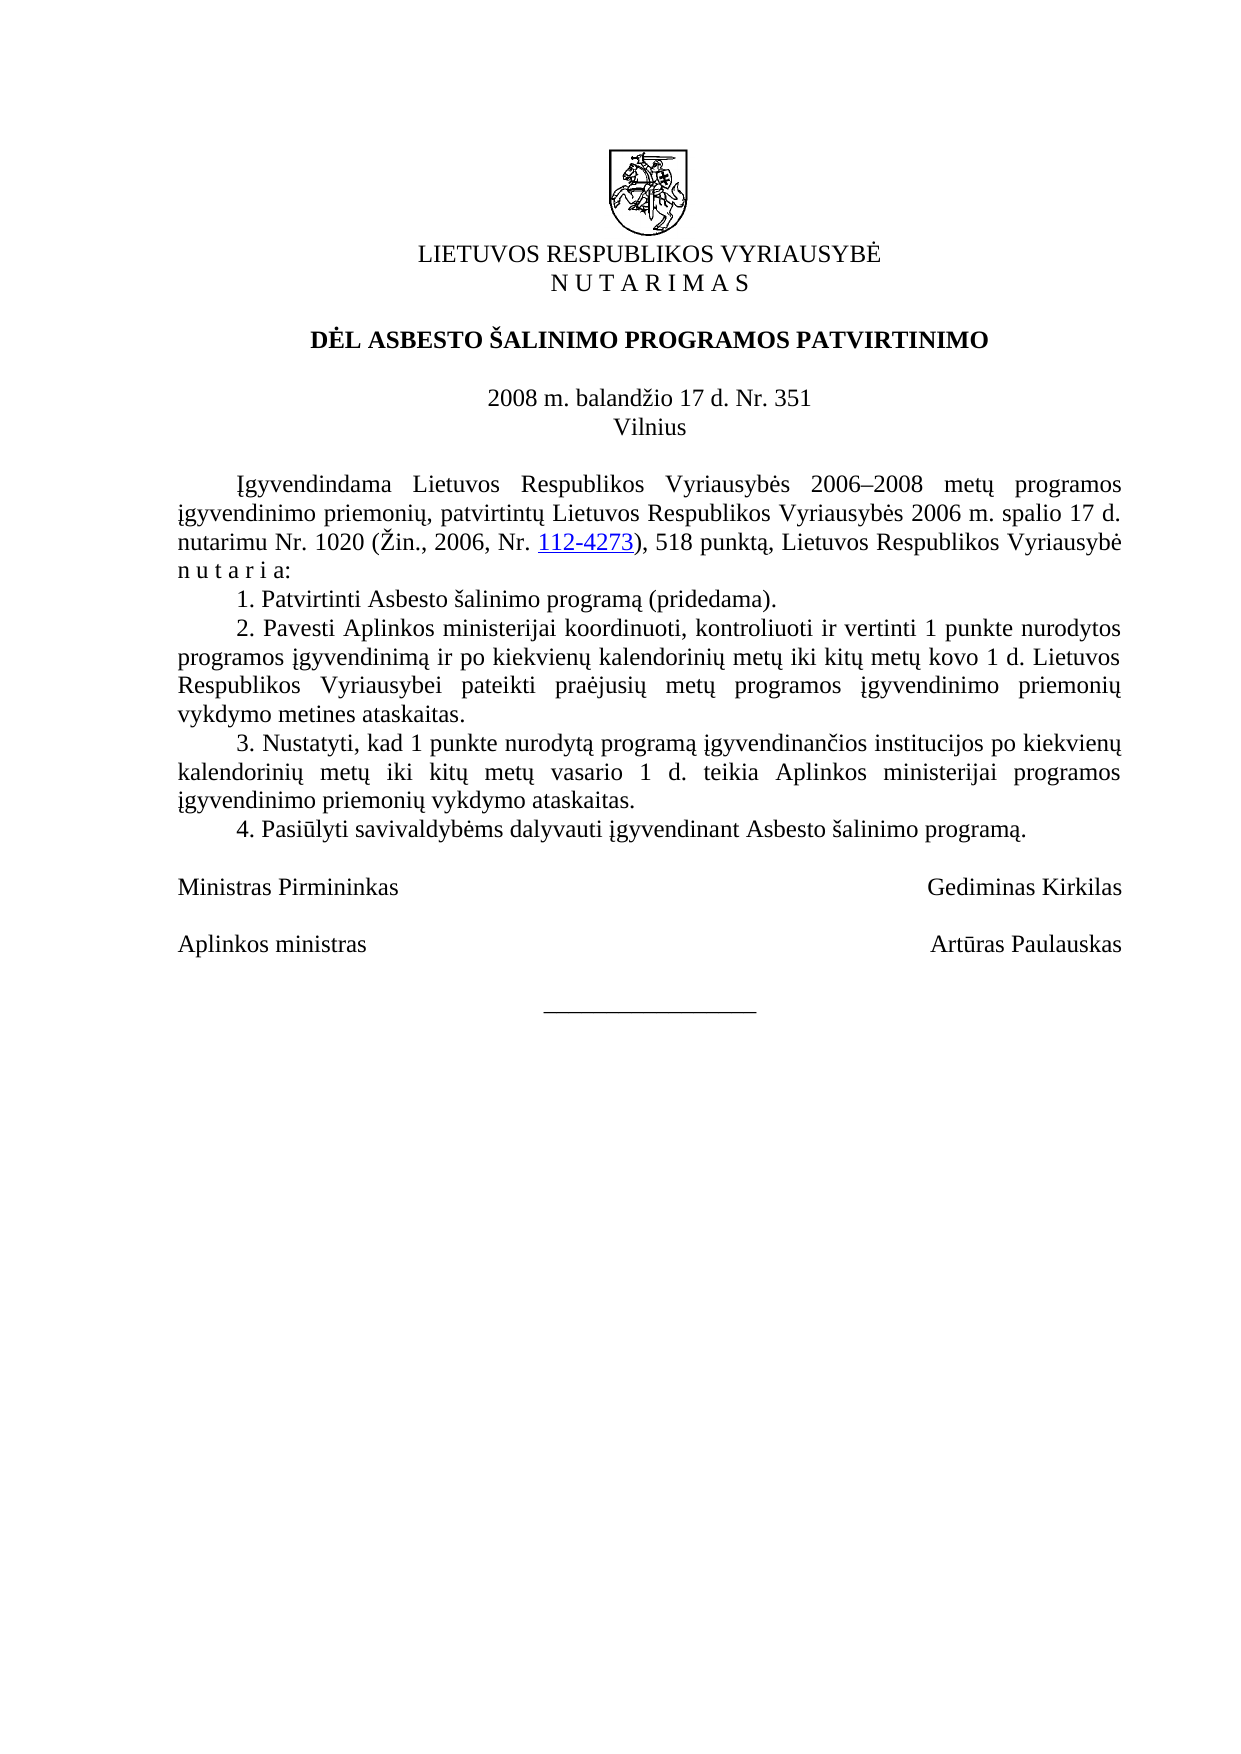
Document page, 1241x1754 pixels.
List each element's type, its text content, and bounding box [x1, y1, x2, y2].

text Ministras Pirmininkas Gediminas Kirkilas [177, 872, 1122, 900]
text Aplinkos ministras Artūras Paulauskas [177, 929, 1122, 958]
text 4. Pasiūlyti savivaldybėms dalyvauti įgyvendinant Asbesto šalinimo programą. [177, 814, 1122, 843]
text Lietuvos Respublikos Vyriausybė [177, 239, 1122, 268]
text 1. Patvirtinti Asbesto šalinimo programą (pridedama). [177, 584, 1122, 613]
text NUTARIMAS [177, 268, 1122, 297]
text DĖL ASBESTO ŠALINIMO PROGRAMOS PATVIRTINIMO [177, 325, 1122, 354]
text 2. Pavesti Aplinkos ministerijai koordinuoti, kontroliuoti ir vertinti 1 punkte nurodytos programos įgyvendinimą ir po kiekvienų kalendorinių metų iki kitų metų kovo 1 d. Lietuvos Respublikos Vyriausybei pateikti praėjusių metų programos įgyvendinimo priemonių vykdymo metines ataskaitas. [177, 613, 1122, 728]
text _________________ [177, 987, 1122, 1015]
text 2008 m. balandžio 17 d. Nr. 351 [177, 383, 1122, 412]
text Vilnius [177, 412, 1122, 440]
text Įgyvendindama Lietuvos Respublikos Vyriausybės 2006–2008 metų programos įgyvendinimo priemonių, patvirtintų Lietuvos Respublikos Vyriausybės 2006 m. spalio 17 d. nutarimu Nr. 1020 (Žin., 2006, Nr. 112-4273), 518 punktą, Lietuvos Respublikos Vyriausybė nutaria: [177, 469, 1122, 584]
text 3. Nustatyti, kad 1 punkte nurodytą programą įgyvendinančios institucijos po kiekvienų kalendorinių metų iki kitų metų vasario 1 d. teikia Aplinkos ministerijai programos įgyvendinimo priemonių vykdymo ataskaitas. [177, 728, 1122, 814]
